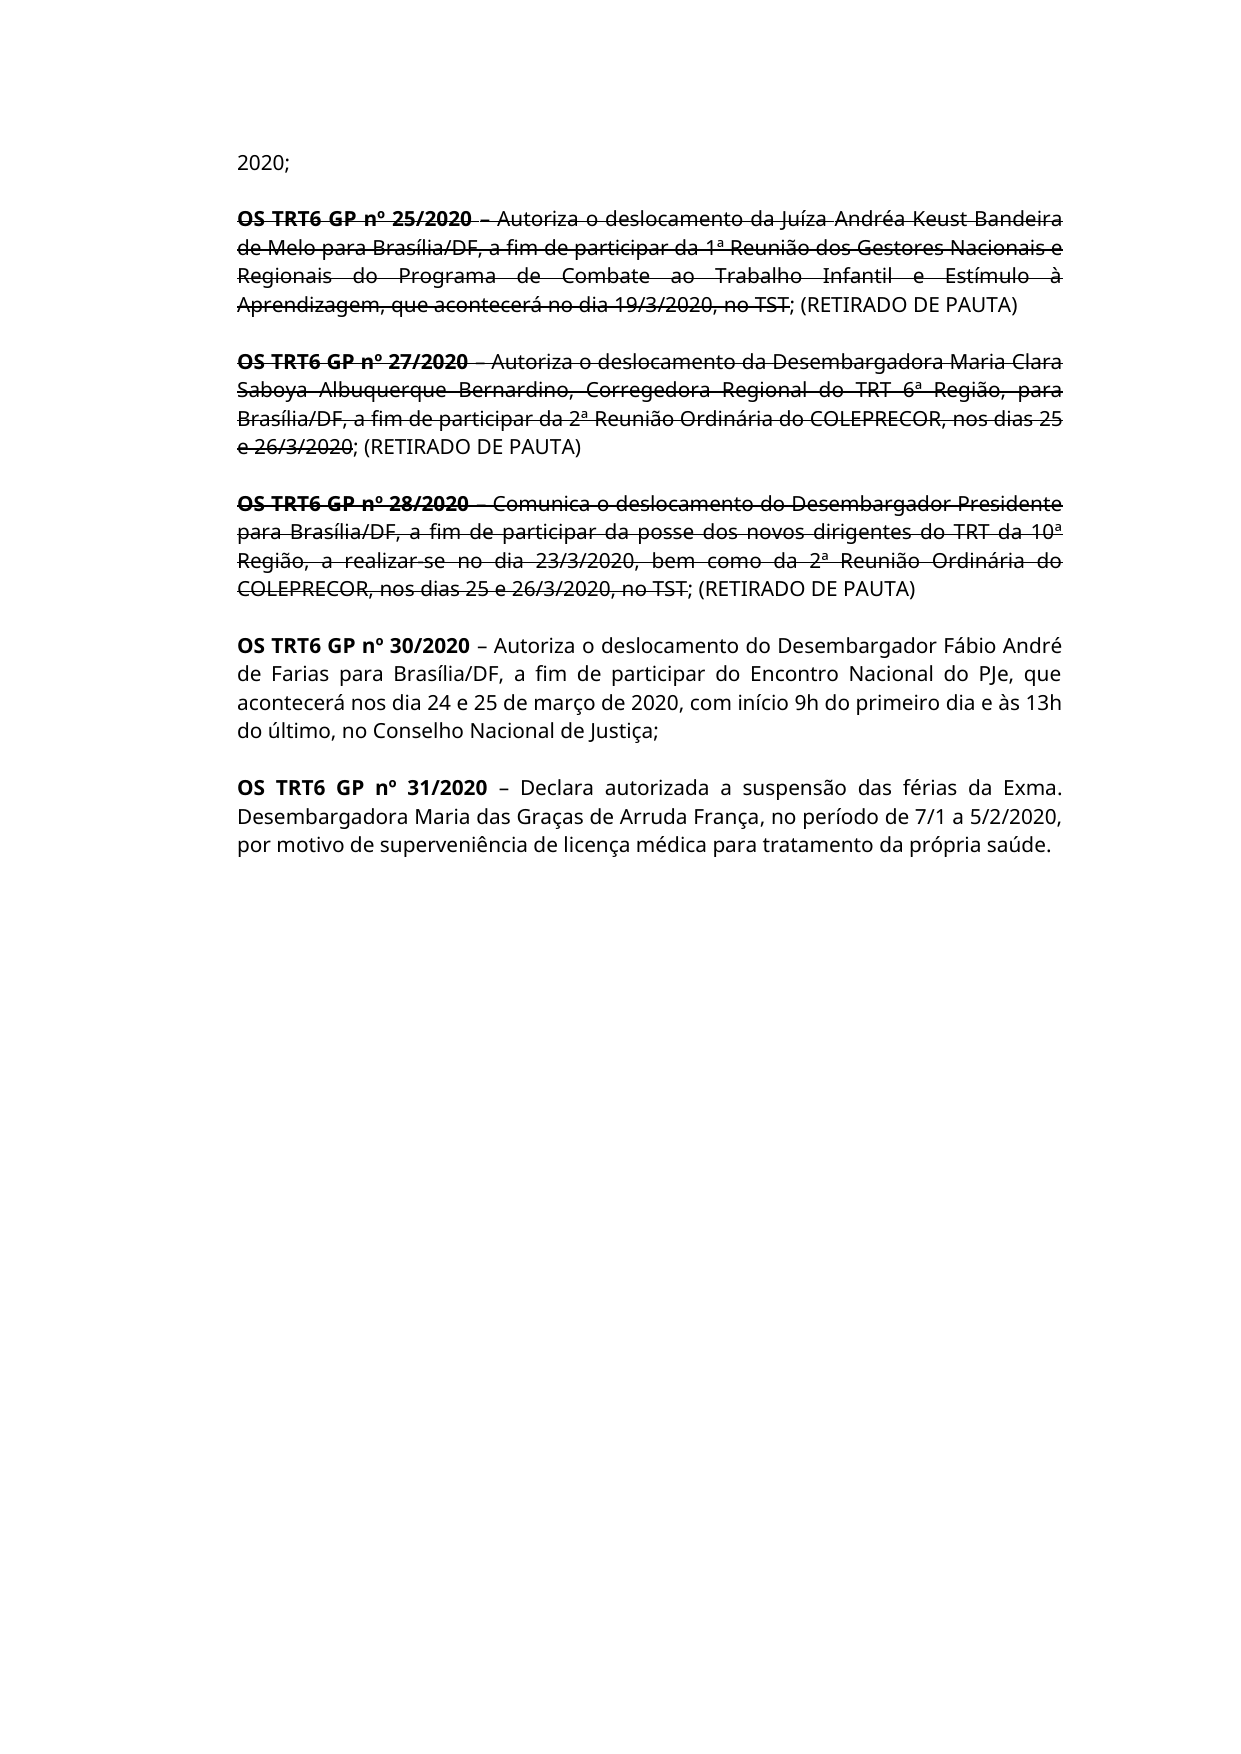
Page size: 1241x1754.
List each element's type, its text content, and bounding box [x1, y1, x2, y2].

table_cell [166, 148, 226, 887]
table_cell 2020; OS TRT6 GP nº 25/2020 – Autoriza o deslocamento da Juíza Andréa Keust Bandeira de Melo para Brasília/DF, a fim de participar da 1ª Reunião dos Gestores Nacionais e Regionais do Programa de Combate ao Trabalho Infantil e Estímulo à Aprendizagem, que acontecerá no dia 19/3/2020, no TST; (RETIRADO DE PAUTA) OS TRT6 GP nº 27/2020 – Autoriza o deslocamento da Desembargadora Maria Clara Saboya Albuquerque Bernardino, Corregedora Regional do TRT 6ª Região, para Brasília/DF, a fim de participar da 2ª Reunião Ordinária do COLEPRECOR, nos dias 25 e 26/3/2020; (RETIRADO DE PAUTA) OS TRT6 GP nº 28/2020 – Comunica o deslocamento do Desembargador Presidente para Brasília/DF, a fim de participar da posse dos novos dirigentes do TRT da 10ª Região, a realizar-se no dia 23/3/2020, bem como da 2ª Reunião Ordinária do COLEPRECOR, nos dias 25 e 26/3/2020, no TST; (RETIRADO DE PAUTA) OS TRT6 GP nº 30/2020 – Autoriza o deslocamento do Desembargador Fábio André de Farias para Brasília/DF, a fim de participar do Encontro Nacional do PJe, que acontecerá nos dia 24 e 25 de março de 2020, com início 9h do primeiro dia e às 13h do último, no Conselho Nacional de Justiça; OS TRT6 GP nº 31/2020 – Declara autorizada a suspensão das férias da Exma. Desembargadora Maria das Graças de Arruda França, no período de 7/1 a 5/2/2020, por motivo de superveniência de licença médica para tratamento da própria saúde. [226, 148, 1074, 887]
